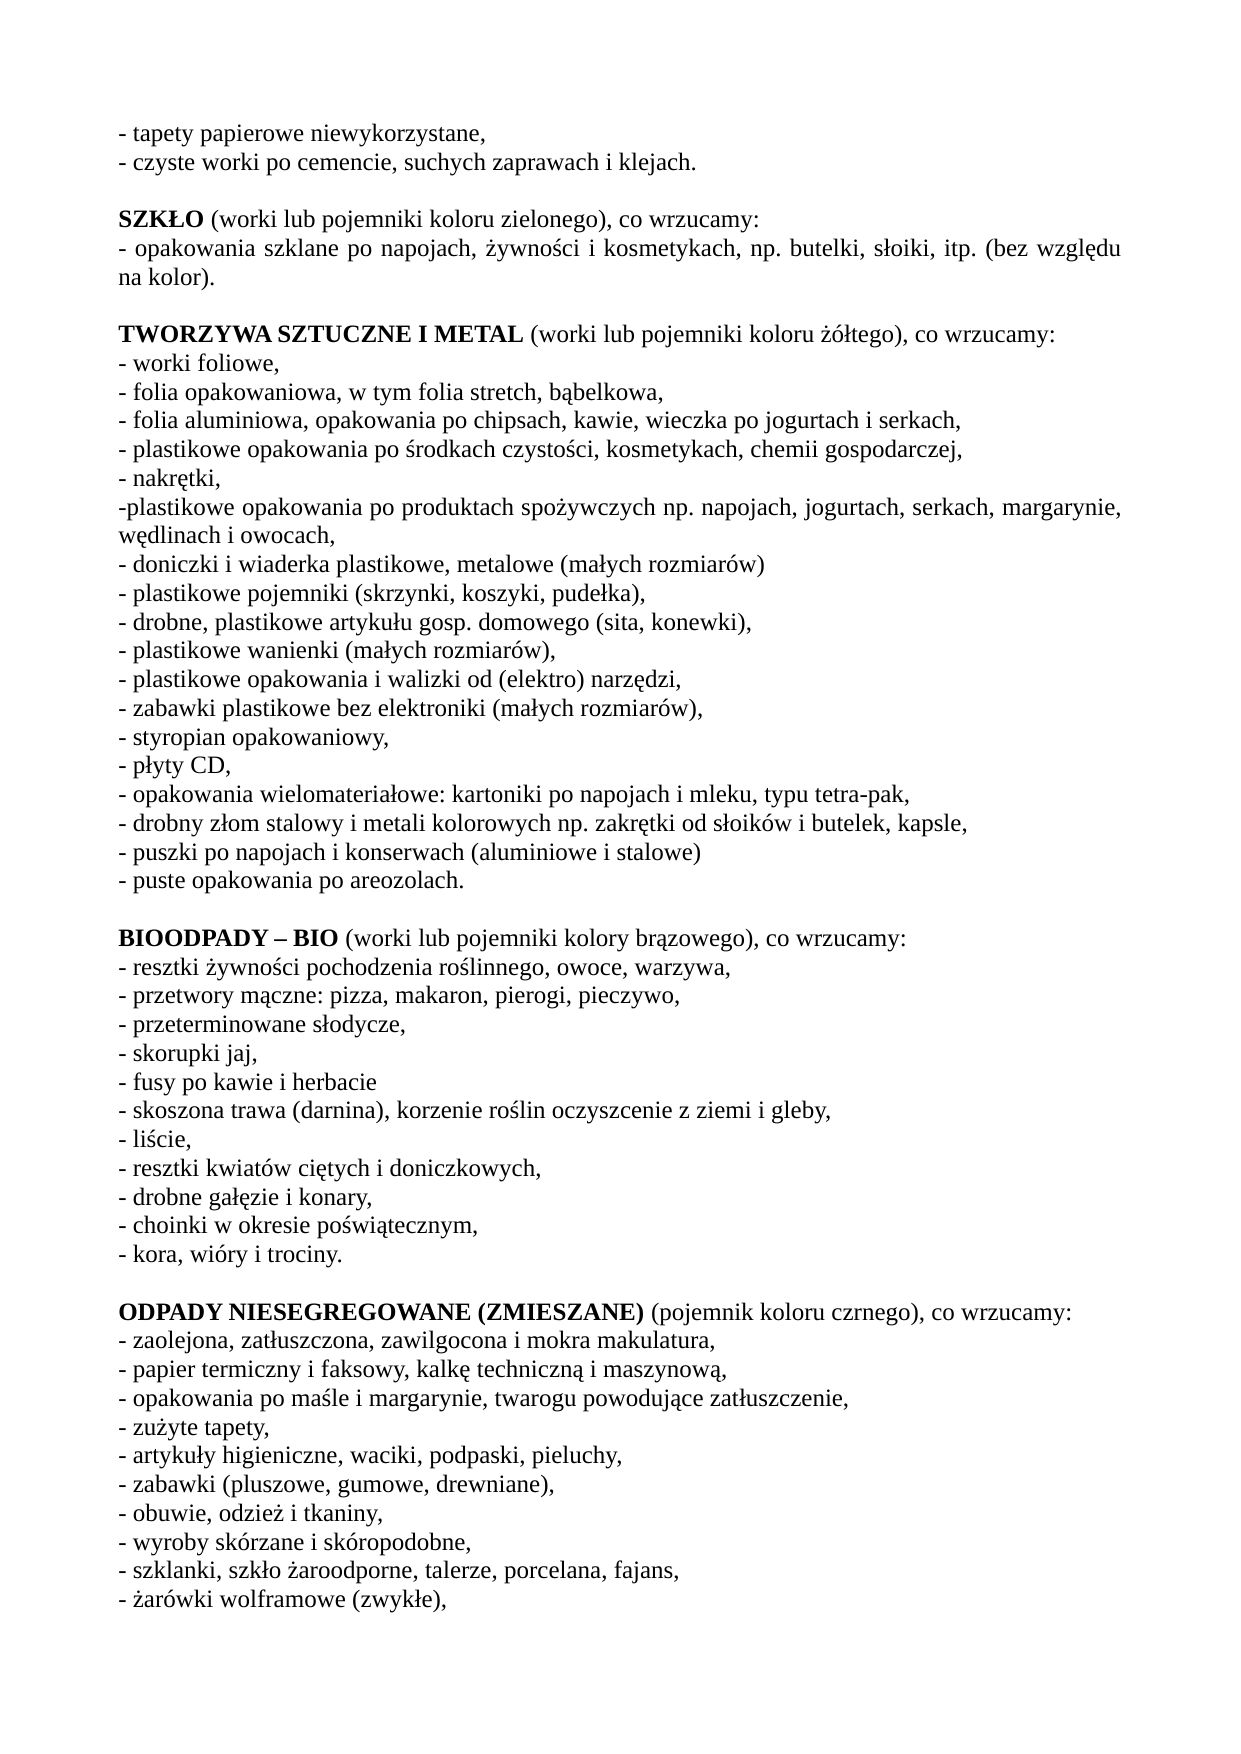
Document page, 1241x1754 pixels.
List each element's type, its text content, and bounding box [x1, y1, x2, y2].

text - płyty CD, [118, 751, 1122, 779]
text BIOODPADY – BIO (worki lub pojemniki kolory brązowego), co wrzucamy: [118, 923, 1122, 952]
text - skorupki jaj, [118, 1038, 1122, 1067]
text - liście, [118, 1124, 1122, 1153]
text - kora, wióry i trociny. [118, 1239, 1122, 1268]
text - skoszona trawa (darnina), korzenie roślin oczyszcenie z ziemi i gleby, [118, 1096, 1122, 1124]
text - drobne, plastikowe artykułu gosp. domowego (sita, konewki), [118, 607, 1122, 636]
text - drobny złom stalowy i metali kolorowych np. zakrętki od słoików i butelek, kapsle, [118, 808, 1122, 837]
text - tapety papierowe niewykorzystane, [118, 118, 1122, 147]
text - puszki po napojach i konserwach (aluminiowe i stalowe) [118, 837, 1122, 866]
text - nakrętki, [118, 463, 1122, 492]
text - zabawki (pluszowe, gumowe, drewniane), [118, 1469, 1122, 1498]
text TWORZYWA SZTUCZNE I METAL (worki lub pojemniki koloru żółtego), co wrzucamy: [118, 319, 1122, 348]
text - fusy po kawie i herbacie [118, 1067, 1122, 1096]
text -plastikowe opakowania po produktach spożywczych np. napojach, jogurtach, serkach, margarynie, wędlinach i owocach, [118, 492, 1122, 549]
text - żarówki wolframowe (zwykłe), [118, 1584, 1122, 1613]
text - zabawki plastikowe bez elektroniki (małych rozmiarów), [118, 693, 1122, 722]
text - styropian opakowaniowy, [118, 722, 1122, 751]
text - resztki kwiatów ciętych i doniczkowych, [118, 1153, 1122, 1182]
text SZKŁO (worki lub pojemniki koloru zielonego), co wrzucamy: [118, 204, 1122, 233]
text - obuwie, odzież i tkaniny, [118, 1498, 1122, 1527]
text - folia aluminiowa, opakowania po chipsach, kawie, wieczka po jogurtach i serkach, [118, 406, 1122, 434]
text - wyroby skórzane i skóropodobne, [118, 1527, 1122, 1556]
text - opakowania szklane po napojach, żywności i kosmetykach, np. butelki, słoiki, itp. (bez względu na kolor). [118, 233, 1122, 291]
text - przeterminowane słodycze, [118, 1009, 1122, 1038]
text - resztki żywności pochodzenia roślinnego, owoce, warzywa, [118, 952, 1122, 981]
text - opakowania wielomateriałowe: kartoniki po napojach i mleku, typu tetra-pak, [118, 779, 1122, 808]
text - drobne gałęzie i konary, [118, 1182, 1122, 1211]
text - plastikowe wanienki (małych rozmiarów), [118, 636, 1122, 664]
text - zaolejona, zatłuszczona, zawilgocona i mokra makulatura, [118, 1326, 1122, 1354]
text - opakowania po maśle i margarynie, twarogu powodujące zatłuszczenie, [118, 1383, 1122, 1412]
text - szklanki, szkło żaroodporne, talerze, porcelana, fajans, [118, 1556, 1122, 1584]
text - doniczki i wiaderka plastikowe, metalowe (małych rozmiarów) [118, 549, 1122, 578]
text - przetwory mączne: pizza, makaron, pierogi, pieczywo, [118, 981, 1122, 1009]
text - worki foliowe, [118, 348, 1122, 377]
text - plastikowe opakowania i walizki od (elektro) narzędzi, [118, 664, 1122, 693]
text - artykuły higieniczne, waciki, podpaski, pieluchy, [118, 1441, 1122, 1469]
text - plastikowe pojemniki (skrzynki, koszyki, pudełka), [118, 578, 1122, 607]
text - zużyte tapety, [118, 1412, 1122, 1441]
text - plastikowe opakowania po środkach czystości, kosmetykach, chemii gospodarczej, [118, 434, 1122, 463]
text - choinki w okresie poświątecznym, [118, 1211, 1122, 1239]
text ODPADY NIESEGREGOWANE (ZMIESZANE) (pojemnik koloru czrnego), co wrzucamy: [118, 1297, 1122, 1326]
text - czyste worki po cemencie, suchych zaprawach i klejach. [118, 147, 1122, 176]
text - puste opakowania po areozolach. [118, 866, 1122, 894]
text - papier termiczny i faksowy, kalkę techniczną i maszynową, [118, 1354, 1122, 1383]
text - folia opakowaniowa, w tym folia stretch, bąbelkowa, [118, 377, 1122, 406]
